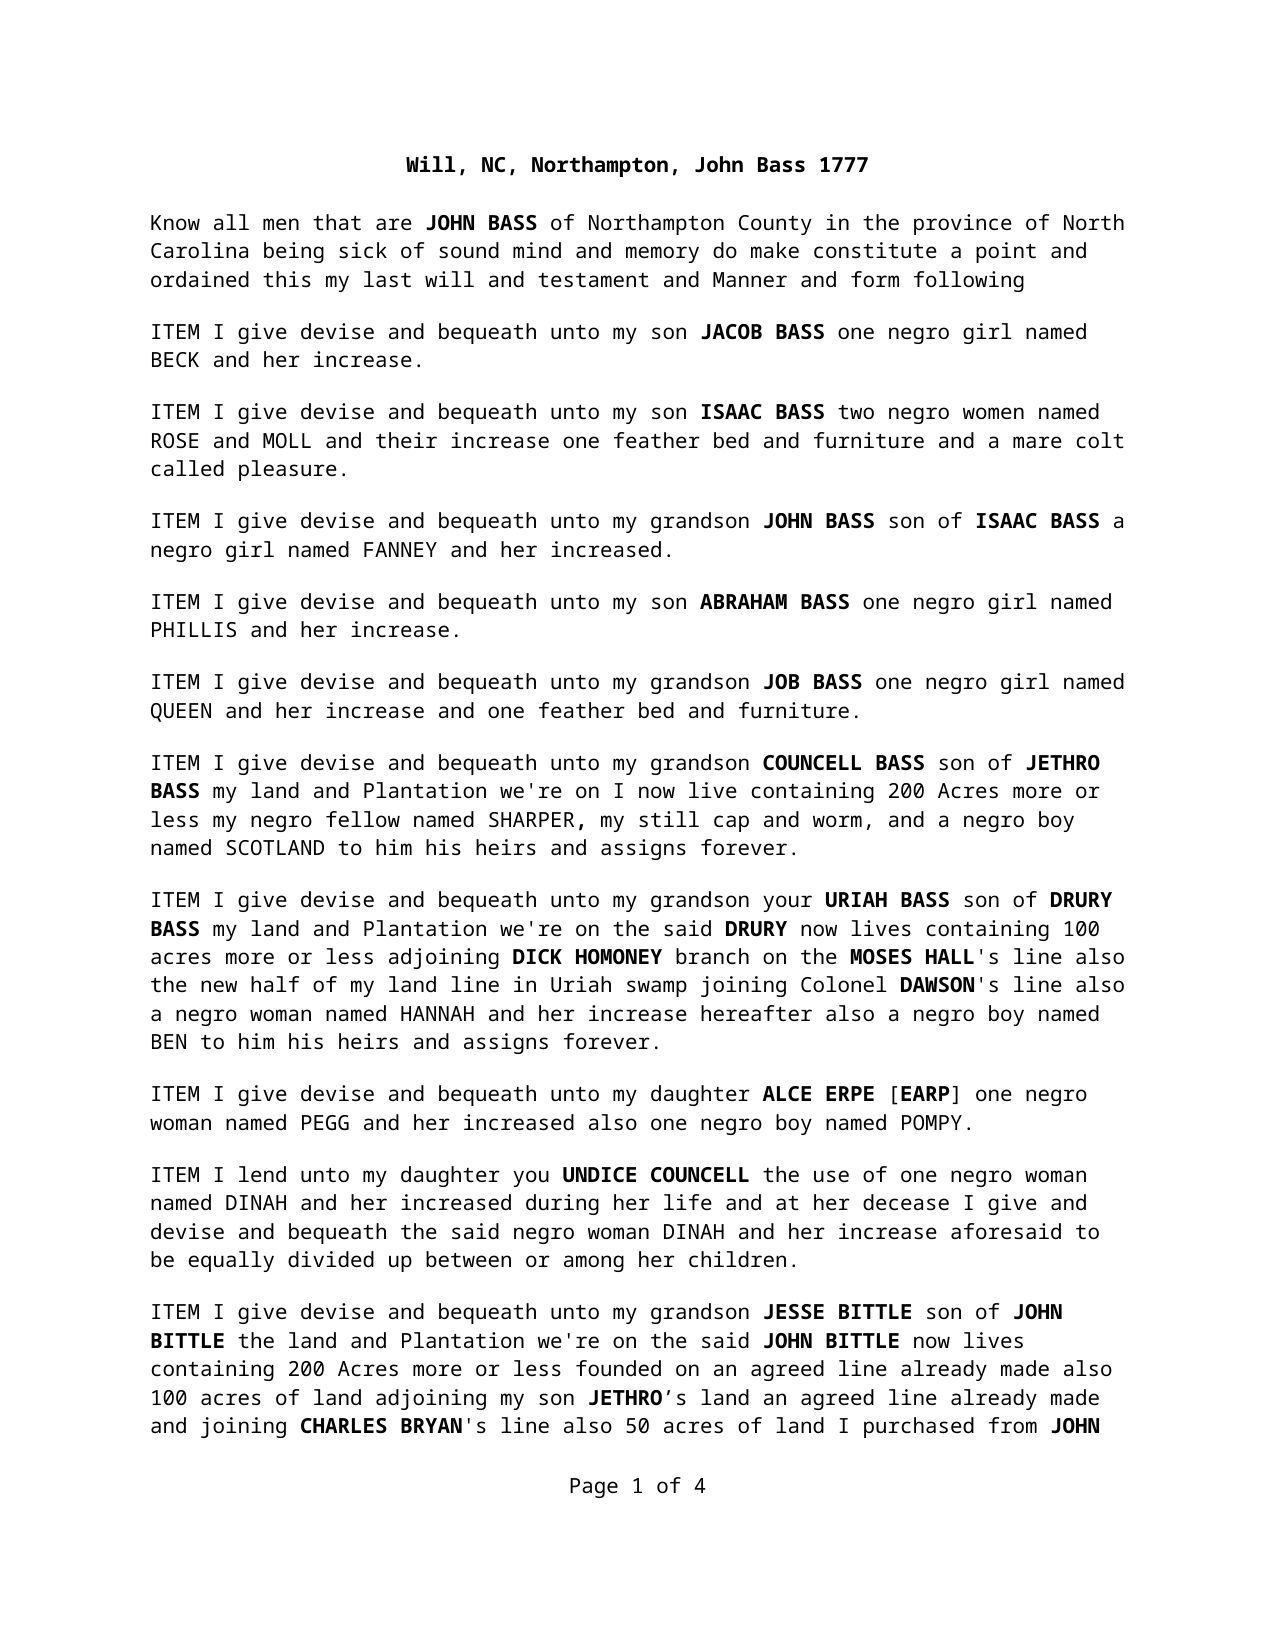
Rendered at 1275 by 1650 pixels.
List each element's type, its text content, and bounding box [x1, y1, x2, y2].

text Item I give devise and bequeath unto my grandson Job bass one negro girl named Queen and her increase and one feather bed and furniture. [150, 667, 1125, 724]
text Item I give devise and bequeath unto my son Abraham bass one negro girl named PhIllis and her increase. [150, 587, 1125, 644]
text Item I lend unto my daughter you Undice Councell the use of one negro woman named Dinah and her increased during her life and at her decease I give and devise and bequeath the said negro woman Dinah and her increase aforesaid to be equally divided up between or among her children. [150, 1160, 1125, 1274]
text Item I give devise and bequeath unto my grandson Jesse Bittle son of John Bittle the land and Plantation we're on the said John Bittle now lives containing 200 Acres more or less founded on an agreed line already made also 100 acres of land adjoining my son JETHRO’s land an agreed line already made and joining Charles Bryan's line also 50 acres of land I purchased from John [150, 1297, 1125, 1440]
text Item I give devise and bequeath unto my grandson your Uriah bass son of Drury BASS my land and Plantation we're on the said Drury now lives containing 100 acres more or less adjoining dick homoney branch on the Moses Hall's line also the new half of my land line in Uriah swamp joining Colonel Dawson's line also a negro woman named Hannah and Her increase hereafter also a negro boy named BEN to him his heirs and assigns forever. [150, 885, 1125, 1056]
text Item I give devise and bequeath unto my grandson Councell bass son of Jethro bass my land and Plantation we're on I now live containing 200 Acres more or less my negro fellow named sharper, my still cap and worm, and a negro boy named Scotland to him his heirs and assigns forever. [150, 748, 1125, 862]
text Item I give devise and bequeath unto my daughter Alce Erpe [EARP] one negro woman named Pegg and her increased also one negro boy named pompy. [150, 1079, 1125, 1136]
text Item I give devise and bequeath unto my son Jacob bass one negro girl named Beck and her increase. [150, 317, 1125, 374]
text Know all men that are John Bass of Northampton County in the province of North Carolina being sick of sound mind and memory do make constitute a point and ordained this my last will and testament and Manner and form following [150, 208, 1125, 293]
text Item I give devise and bequeath unto my grandson John bass son of Isaac bass a negro girl named Fanney and her increased. [150, 506, 1125, 563]
text Item I give devise and bequeath unto my son Isaac Bass two negro women named Rose and MOll and their increase one feather bed and furniture and a mare colt called pleasure. [150, 397, 1125, 483]
